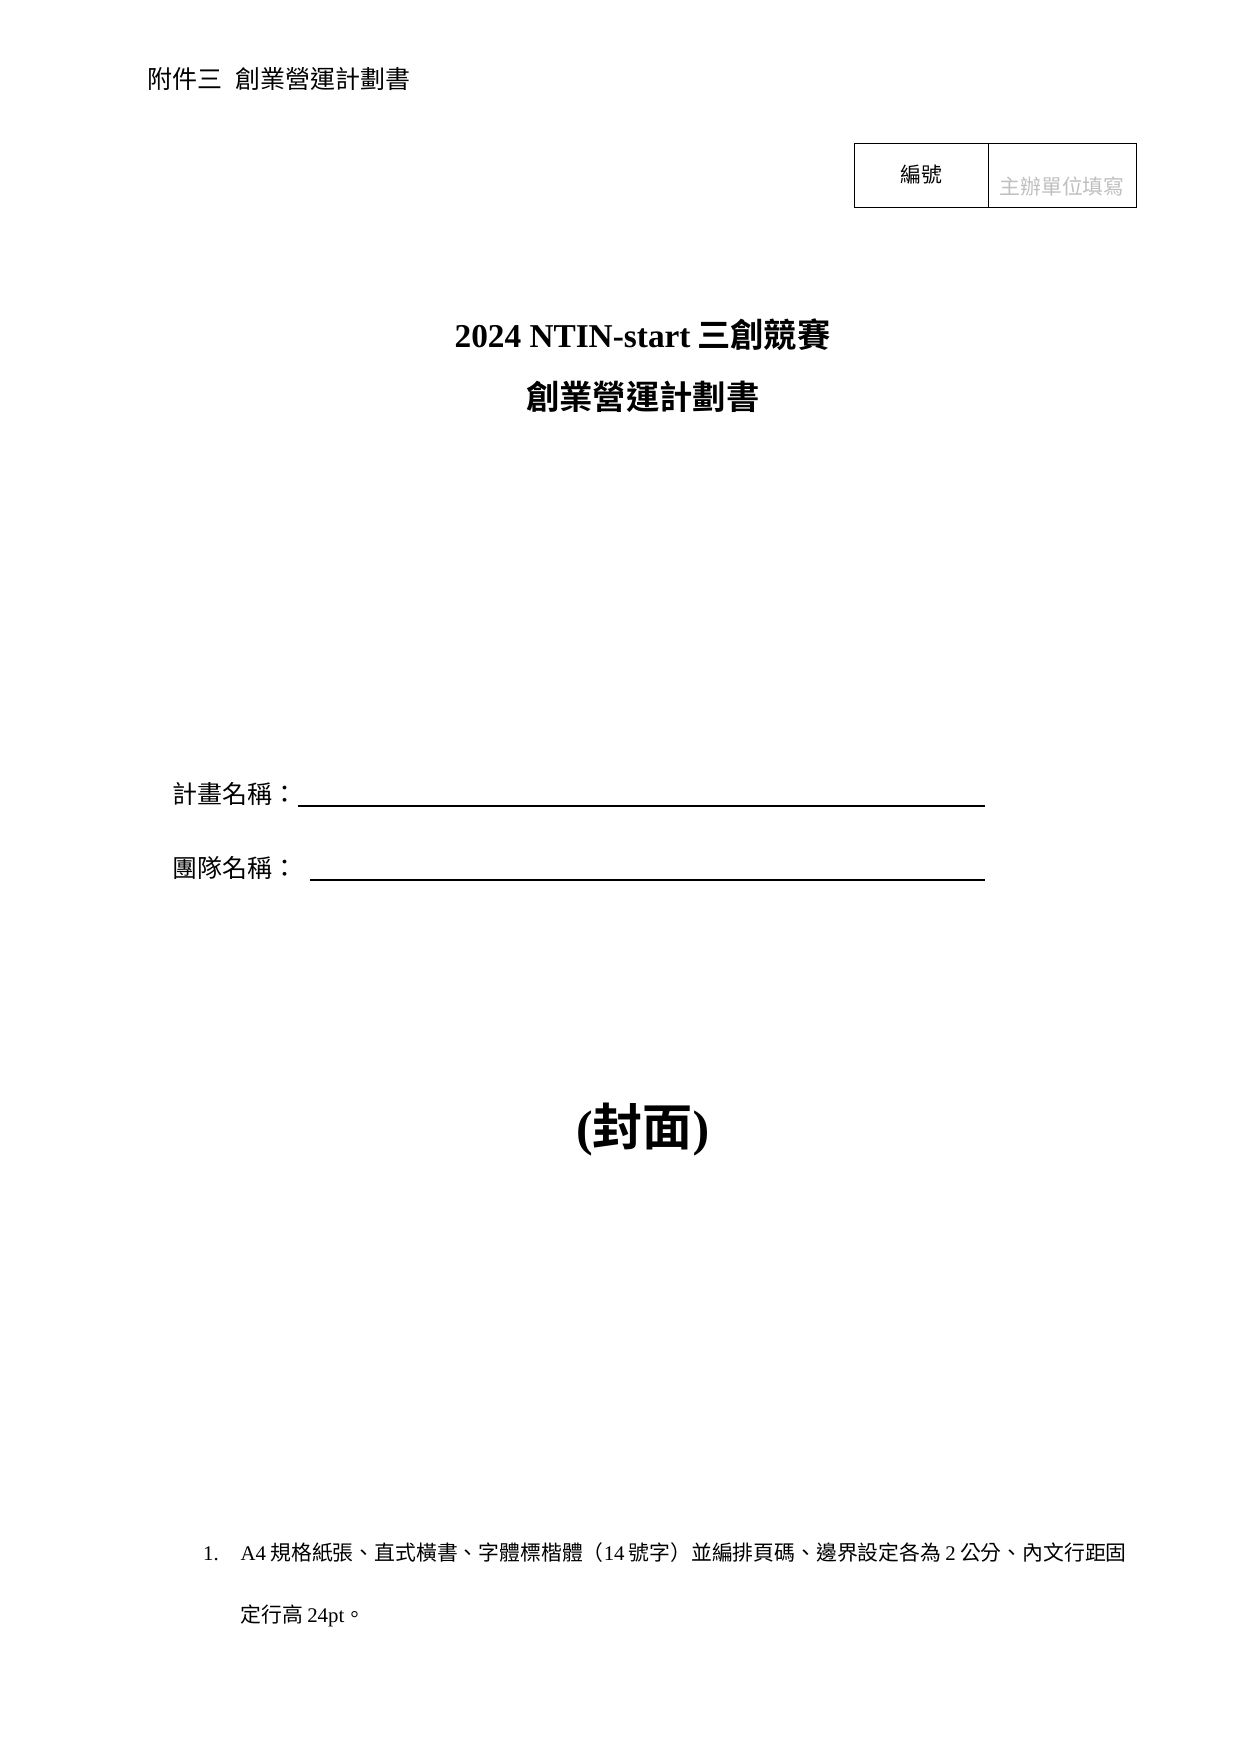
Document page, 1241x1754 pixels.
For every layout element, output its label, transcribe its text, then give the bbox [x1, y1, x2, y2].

text 團隊名稱： [148, 848, 1137, 884]
text 創業營運計劃書 [148, 353, 1137, 416]
list A4規格紙張、直式橫書、字體標楷體（14號字）並編排頁碼、邊界設定各為2公分、內文行距固定行高24pt。 [203, 1509, 1137, 1634]
text (封面) [148, 1051, 1137, 1176]
table_header 編號 [855, 144, 988, 207]
table_header 主辦單位填寫 [989, 144, 1136, 207]
text 2024 NTIN-start三創競賽 [148, 291, 1137, 353]
text 計畫名稱： [148, 774, 1206, 811]
